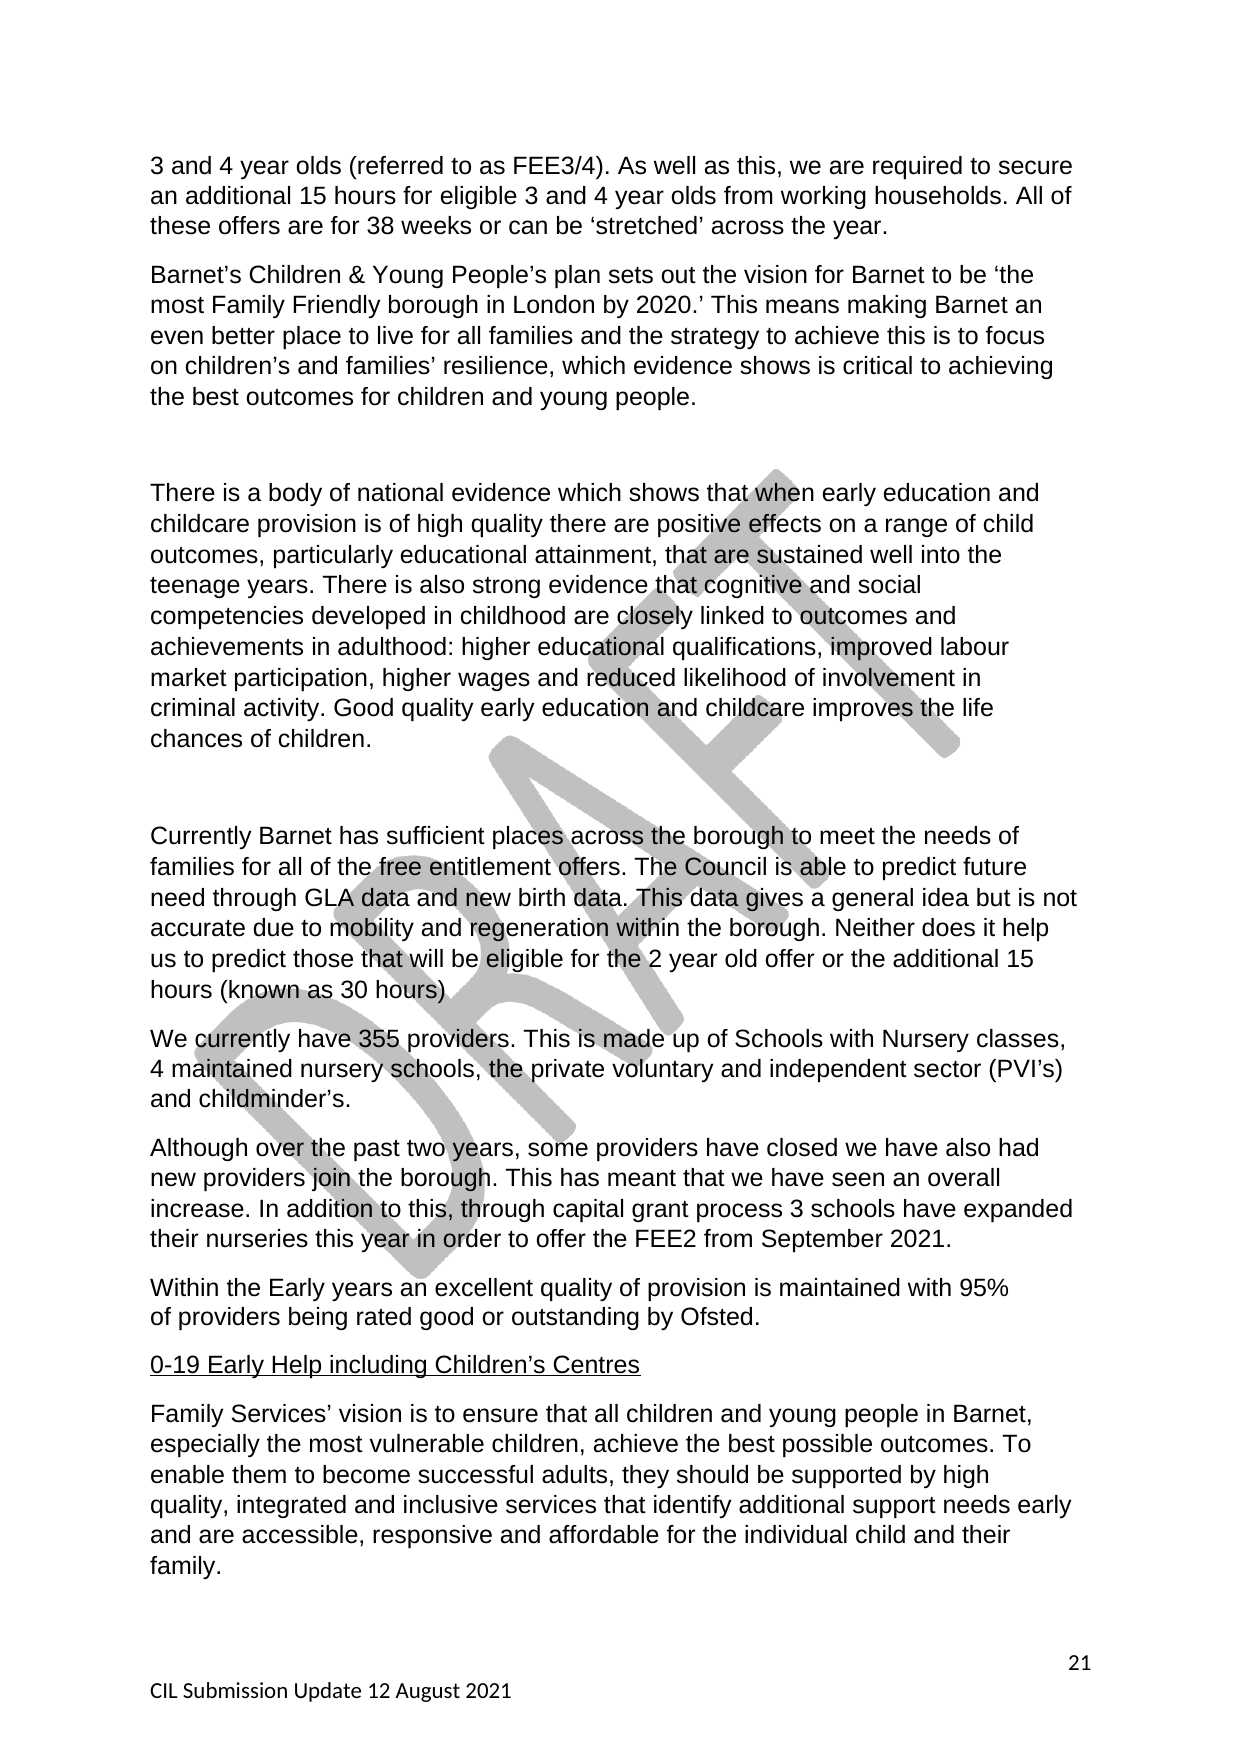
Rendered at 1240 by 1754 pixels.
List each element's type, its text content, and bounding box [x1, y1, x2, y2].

text Although over the past two years, some providers have closed we have also had new providers join the borough. This has meant that we have seen an overall increase. In addition to this, through capital grant process 3 schools have expanded their nurseries this year in order to offer the FEE2 from September 2021. [961, 1133, 1074, 1253]
text Barnet’s Children & Young People’s plan sets out the vision for Barnet to be ‘the most Family Friendly borough in London by 2020.’ This means making Barnet an even better place to live for all families and the strategy to achieve this is to focus on children’s and families’ resilience, which evidence shows is critical to achieving the best outcomes for children and young people. [150, 260, 1081, 410]
text 3 and 4 year olds (referred to as FEE3/4). As well as this, we are required to secure an additional 15 hours for eligible 3 and 4 year olds from working households. All of these offers are for 38 weeks or can be ‘stretched’ across the year. [150, 151, 1074, 240]
text Family Services’ vision is to ensure that all children and young people in Barnet, especially the most vulnerable children, achieve the best possible outcomes. To enable them to become successful adults, they should be supported by high quality, integrated and inclusive services that identify additional support needs early and are accessible, responsive and affordable for the individual child and their family. [150, 1399, 1076, 1580]
text There is a body of national evidence which shows that when early education and childcare provision is of high quality there are positive effects on a range of child outcomes, particularly educational attainment, that are sustained well into the teenage years. There is also strong evidence that cognitive and social competencies developed in childhood are closely linked to outcomes and achievements in adulthood: higher educational qualifications, improved labour market participation, higher wages and reduced likelihood of involvement in criminal activity. Good quality early education and childcare improves the life chances of children. [961, 478, 1074, 753]
text We currently have 355 providers. This is made up of Schools with Nursery classes, 4 maintained nursery schools, the private voluntary and independent sector (PVI’s) and childminder’s. [961, 1024, 1087, 1113]
text Currently Barnet has sufficient places across the borough to meet the needs of families for all of the free entitlement offers. The Council is able to predict future need through GLA data and new birth data. This data gives a general idea but is not accurate due to mobility and regeneration within the borough. Neither does it help us to predict those that will be eligible for the 2 year old offer or the additional 15 hours (known as 30 hours) [961, 821, 1083, 1003]
text We currently have 355 providers. This is made up of Schools with Nursery classes, 4 maintained nursery schools, the private voluntary and independent sector (PVI’s) and childminder’s. [150, 1024, 194, 1113]
text 0-19 Early Help including Children’s Centres [150, 1350, 1091, 1379]
text Within the Early years an excellent quality of provision is maintained with 95% of providers being rated good or outstanding by Ofsted. [150, 1273, 1037, 1331]
text CIL Submission Update 12 August 2021 [150, 1676, 1091, 1704]
text 21 [150, 1648, 1091, 1676]
